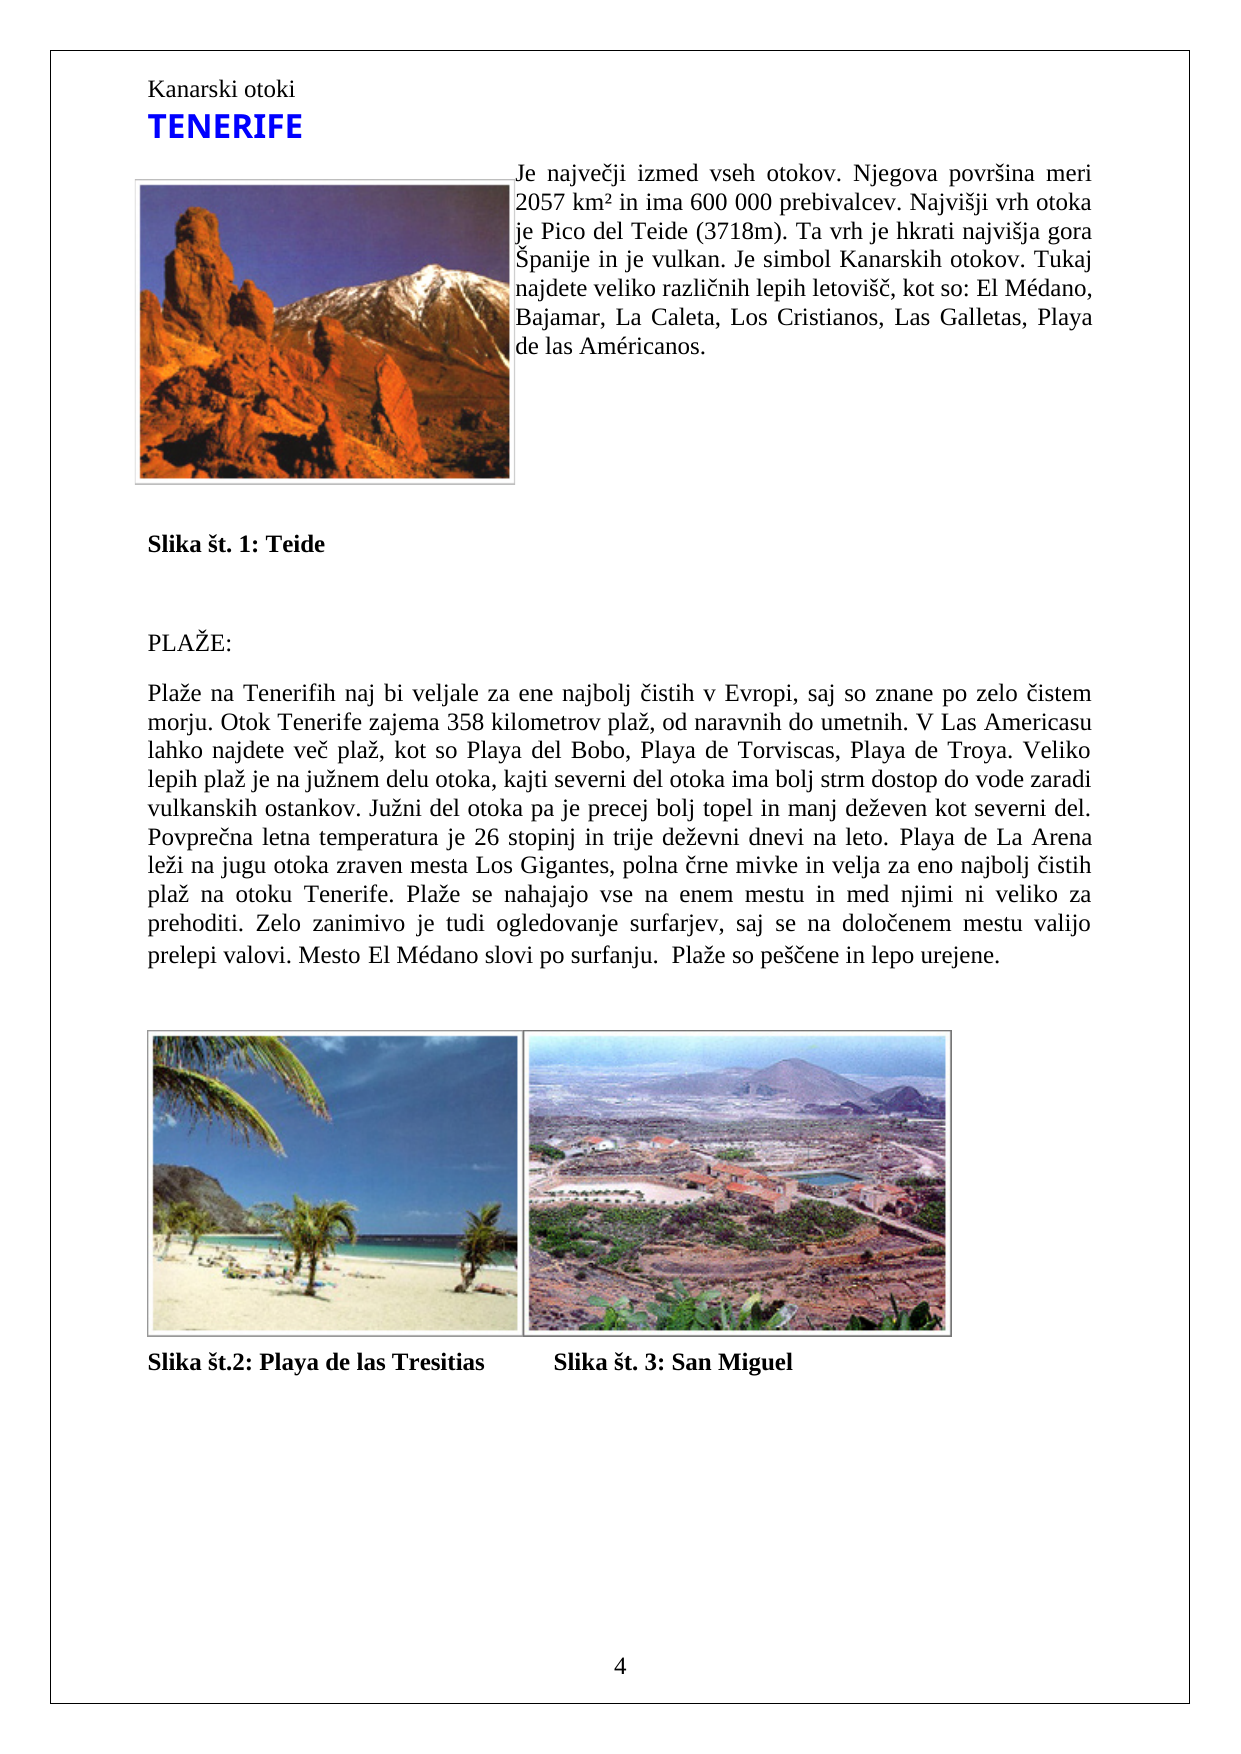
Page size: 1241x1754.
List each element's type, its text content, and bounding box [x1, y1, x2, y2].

text Je največji izmed vseh otokov. Njegova površina meri 2057 km² in ima 600 000 prebivalcev. Najvišji vrh otoka je Pico del Teide (3718m). Ta vrh je hkrati najvišja gora Španije in je vulkan. Je simbol Kanarskih otokov. Tukaj najdete veliko različnih lepih letovišč, kot so: El Médano, Bajamar, La Caleta, Los Cristianos, Las Galletas, Playa de las Américanos. [147, 158, 1093, 359]
subtitle TENERIFE [147, 102, 1093, 148]
text PLAŽE: [147, 628, 1093, 657]
picture [147, 1030, 952, 1337]
text Slika št.2: Playa de las Tresitias Slika št. 3: San Miguel [147, 1347, 1093, 1376]
text Plaže na Tenerifih naj bi veljale za ene najbolj čistih v Evropi, saj so znane po zelo čistem morju. Otok Tenerife zajema 358 kilometrov plaž, od naravnih do umetnih. V Las Americasu lahko najdete več plaž, kot so Playa del Bobo, Playa de Torviscas, Playa de Troya. Veliko lepih plaž je na južnem delu otoka, kajti severni del otoka ima bolj strm dostop do vode zaradi vulkanskih ostankov. Južni del otoka pa je precej bolj topel in manj deževen kot severni del. Povprečna letna temperatura je 26 stopinj in trije deževni dnevi na leto. Playa de La Arena leži na jugu otoka zraven mesta Los Gigantes, polna črne mivke in velja za eno najbolj čistih plaž na otoku Tenerife. Plaže se nahajajo vse na enem mestu in med njimi ni veliko za prehoditi. Zelo zanimivo je tudi ogledovanje surfarjev, saj se na določenem mestu valijo prelepi valovi. Mesto El Médano slovi po surfanju. Plaže so peščene in lepo urejene. [147, 678, 1093, 970]
text Slika št. 1: Teide [147, 529, 1093, 558]
